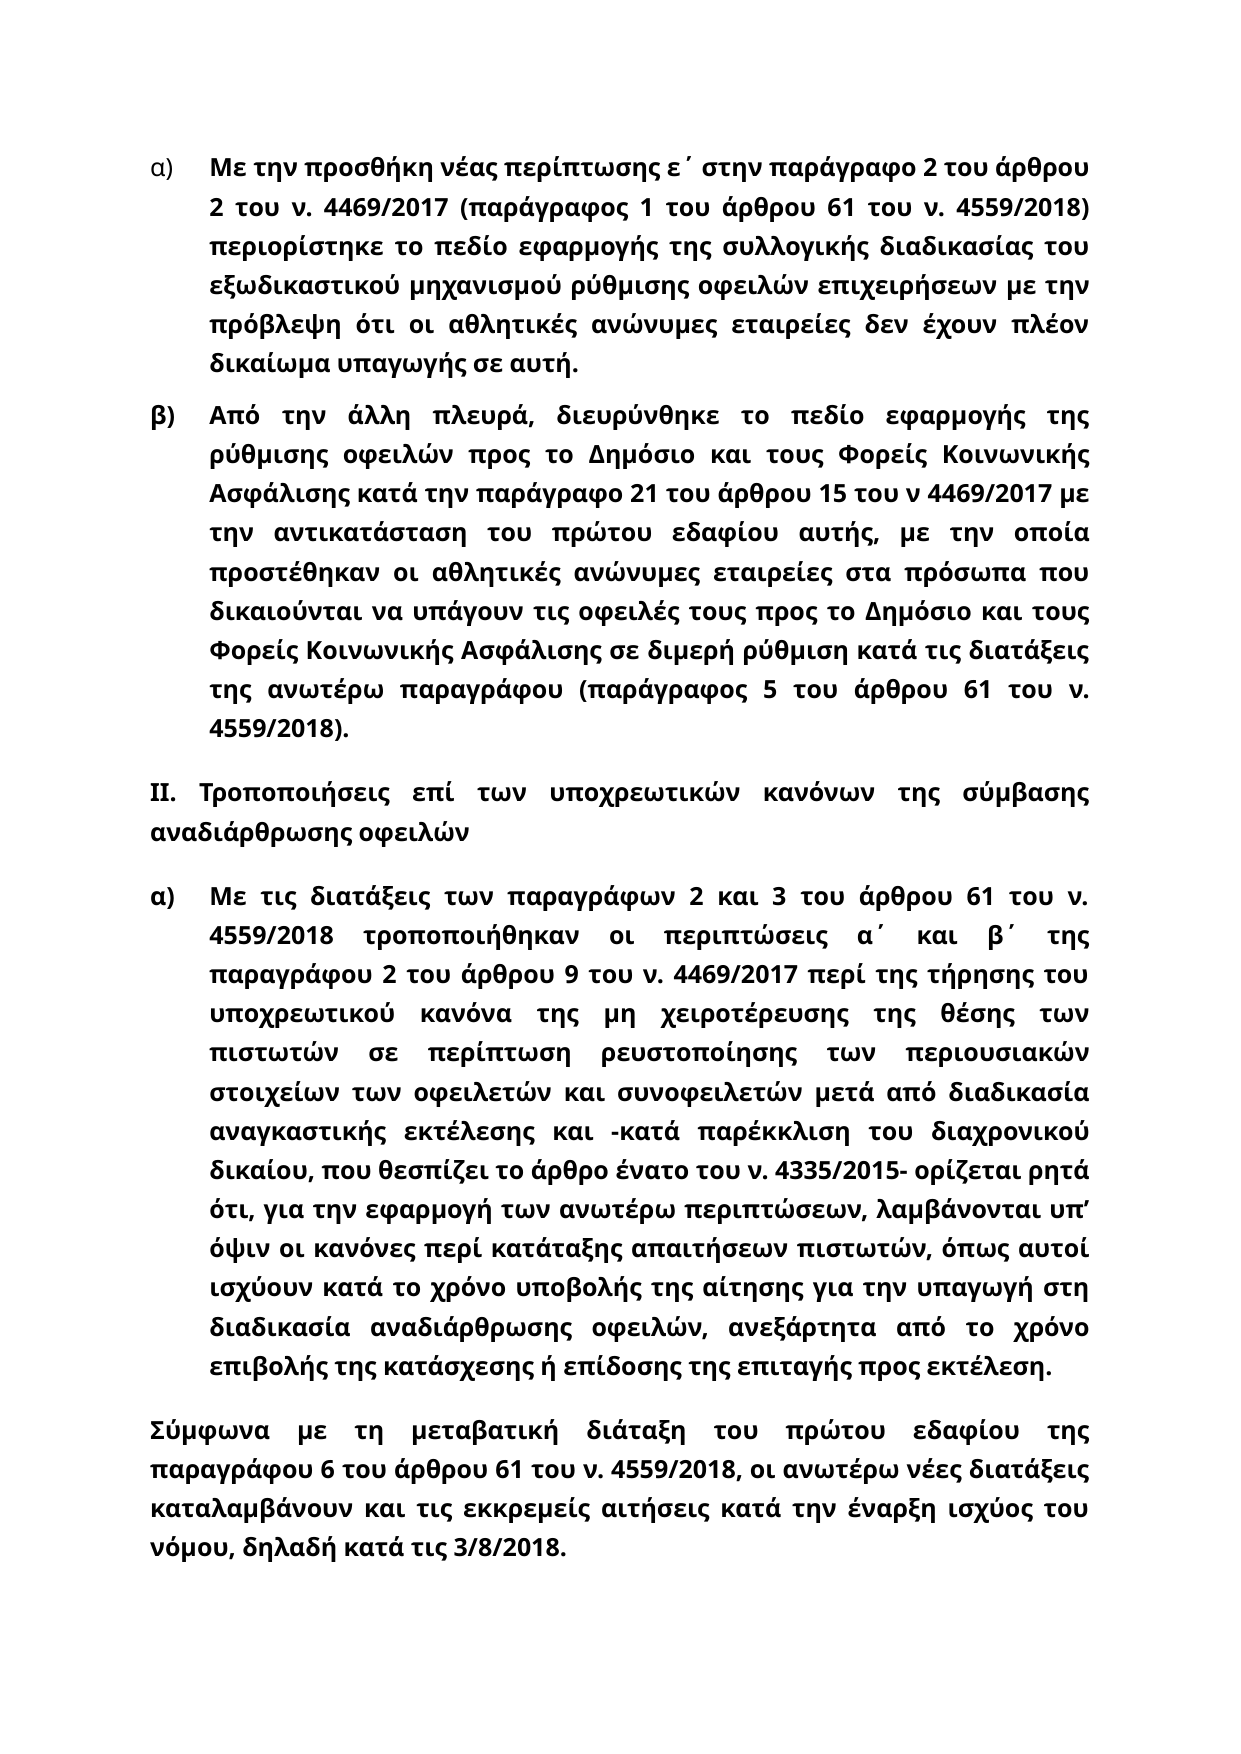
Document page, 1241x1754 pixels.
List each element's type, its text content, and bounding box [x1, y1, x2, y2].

list β) Από την άλλη πλευρά, διευρύνθηκε το πεδίο εφαρμογής της ρύθμισης οφειλών προς το Δημόσιο και τους Φορείς Κοινωνικής Ασφάλισης κατά την παράγραφο 21 του άρθρου 15 του ν 4469/2017 με την αντικατάσταση του πρώτου εδαφίου αυτής, με την οποία προστέθηκαν οι αθλητικές ανώνυμες εταιρείες στα πρόσωπα που δικαιούνται να υπάγουν τις οφειλές τους προς το Δημόσιο και τους Φορείς Κοινωνικής Ασφάλισης σε διμερή ρύθμιση κατά τις διατάξεις της ανωτέρω παραγράφου (παράγραφος 5 του άρθρου 61 του ν. 4559/2018). [150, 397, 1090, 745]
text Σύμφωνα με τη μεταβατική διάταξη του πρώτου εδαφίου της παραγράφου 6 του άρθρου 61 του ν. 4559/2018, οι ανωτέρω νέες διατάξεις καταλαμβάνουν και τις εκκρεμείς αιτήσεις κατά την έναρξη ισχύος του νόμου, δηλαδή κατά τις 3/8/2018. [150, 1412, 1090, 1564]
text II. Τροποποιήσεις επί των υποχρεωτικών κανόνων της σύμβασης αναδιάρθρωσης οφειλών [150, 775, 1090, 848]
list α) Με την προσθήκη νέας περίπτωσης ε΄ στην παράγραφο 2 του άρθρου 2 του ν. 4469/2017 (παράγραφος 1 του άρθρου 61 του ν. 4559/2018) περιορίστηκε το πεδίο εφαρμογής της συλλογικής διαδικασίας του εξωδικαστικού μηχανισμού ρύθμισης οφειλών επιχειρήσεων με την πρόβλεψη ότι οι αθλητικές ανώνυμες εταιρείες δεν έχουν πλέον δικαίωμα υπαγωγής σε αυτή. [150, 150, 1090, 380]
list α) Με τις διατάξεις των παραγράφων 2 και 3 του άρθρου 61 του ν. 4559/2018 τροποποιήθηκαν οι περιπτώσεις α΄ και β΄ της παραγράφου 2 του άρθρου 9 του ν. 4469/2017 περί της τήρησης του υποχρεωτικού κανόνα της μη χειροτέρευσης της θέσης των πιστωτών σε περίπτωση ρευστοποίησης των περιουσιακών στοιχείων των οφειλετών και συνοφειλετών μετά από διαδικασία αναγκαστικής εκτέλεσης και -κατά παρέκκλιση του διαχρονικού δικαίου, που θεσπίζει το άρθρο ένατο του ν. 4335/2015- ορίζεται ρητά ότι, για την εφαρμογή των ανωτέρω περιπτώσεων, λαμβάνονται υπ’ όψιν οι κανόνες περί κατάταξης απαιτήσεων πιστωτών, όπως αυτοί ισχύουν κατά το χρόνο υποβολής της αίτησης για την υπαγωγή στη διαδικασία αναδιάρθρωσης οφειλών, ανεξάρτητα από το χρόνο επιβολής της κατάσχεσης ή επίδοσης της επιταγής προς εκτέλεση. [150, 878, 1090, 1382]
